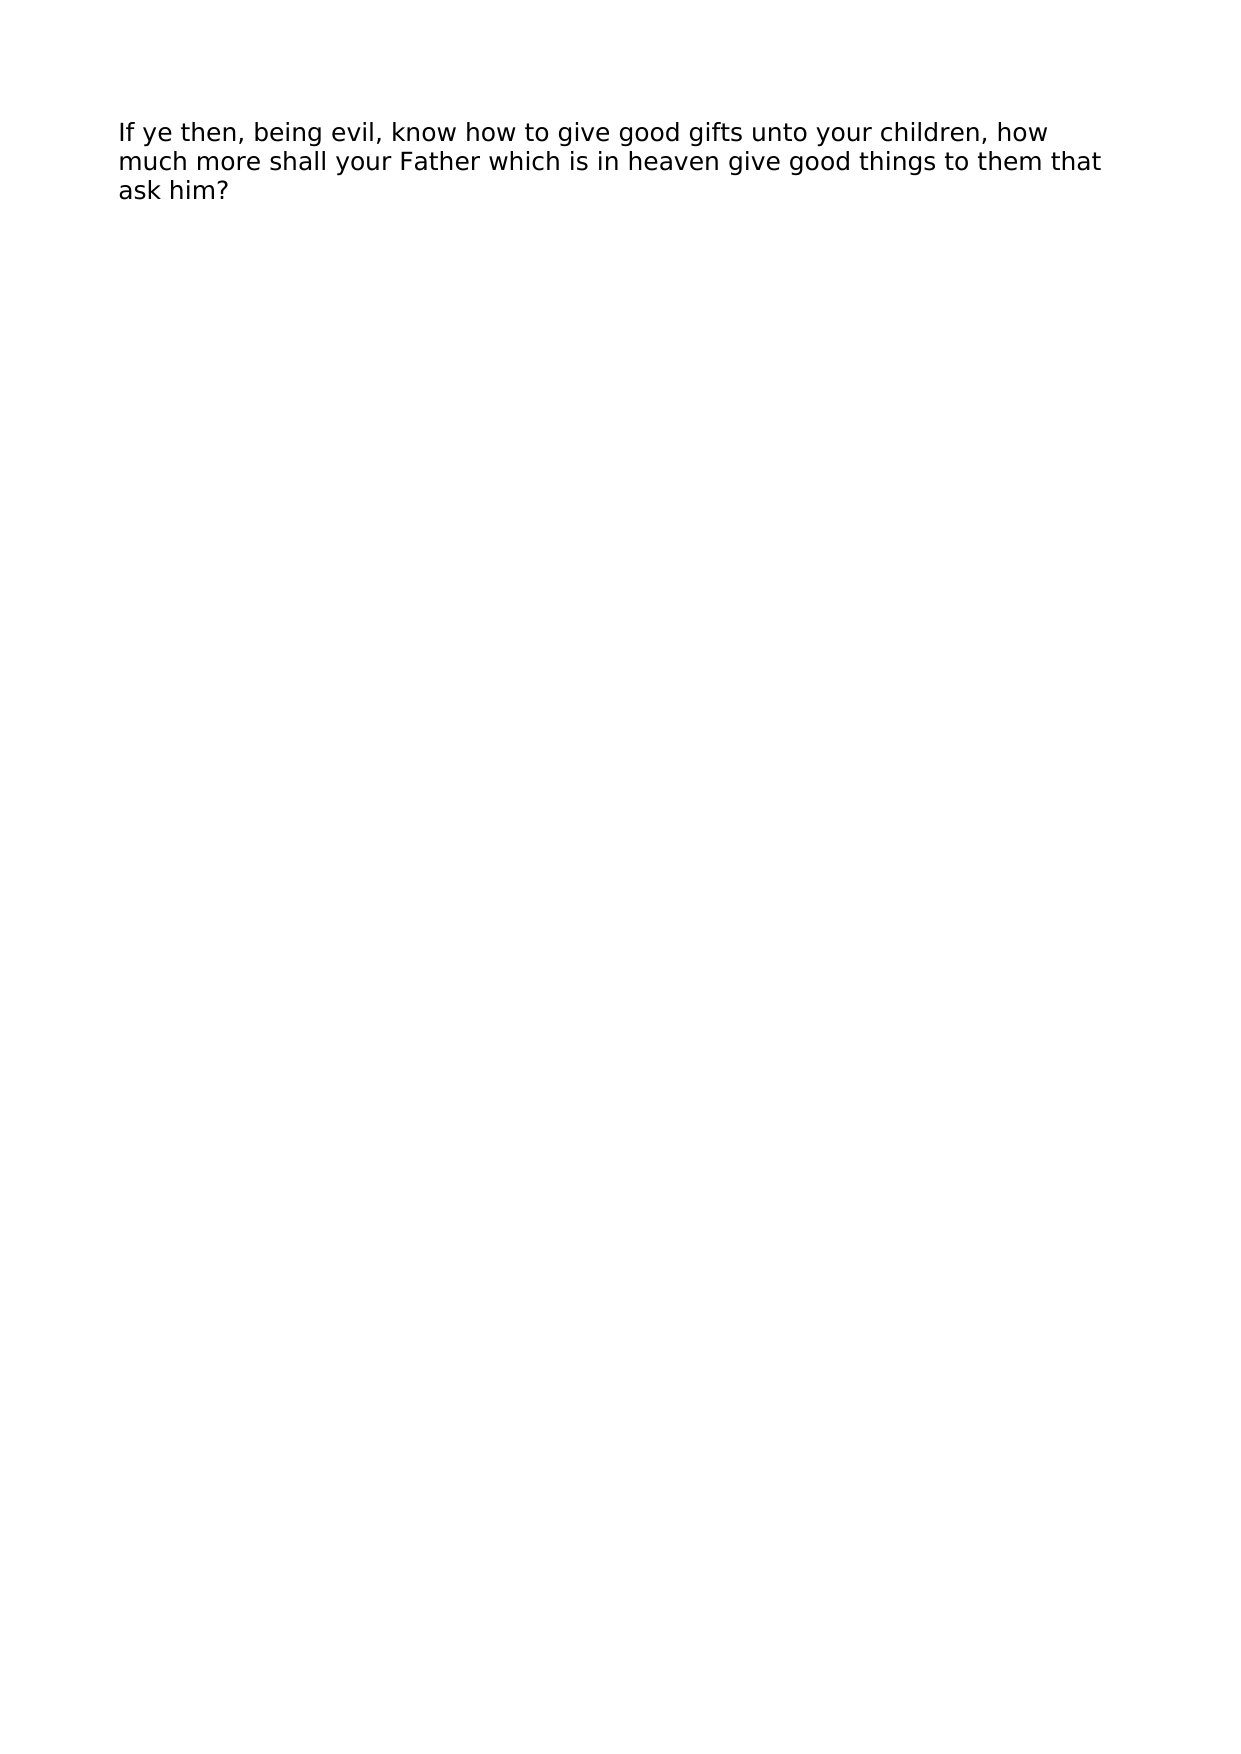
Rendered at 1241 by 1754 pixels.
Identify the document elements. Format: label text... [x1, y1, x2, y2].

text If ye then, being evil, know how to give good gifts unto your children, how much more shall your Father which is in heaven give good things to them that ask him? [118, 118, 1122, 206]
